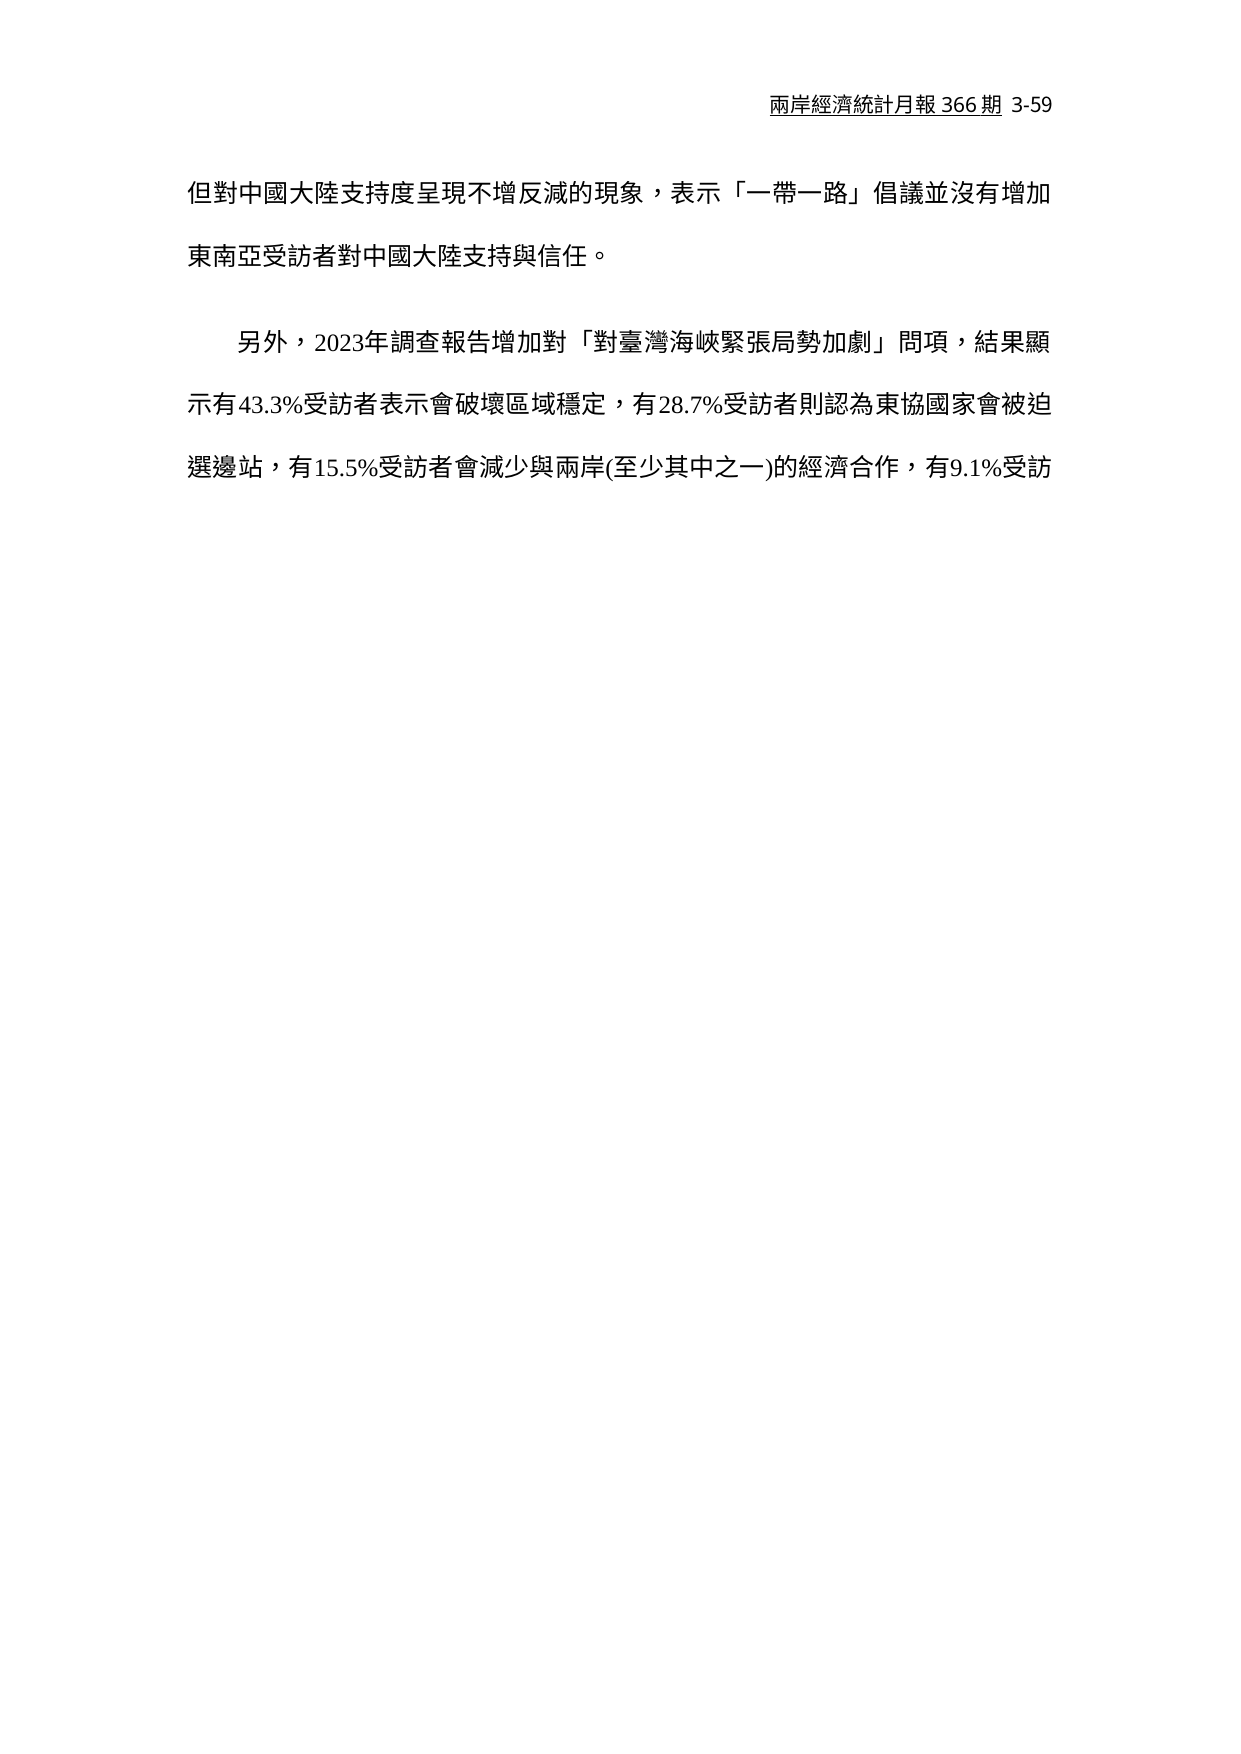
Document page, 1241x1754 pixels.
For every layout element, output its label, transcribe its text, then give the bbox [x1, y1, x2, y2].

text 另外，2023年調查報告增加對「對臺灣海峽緊張局勢加劇」問項，結果顯示有43.3%受訪者表示會破壞區域穩定，有28.7%受訪者則認為東協國家會被迫選邊站，有15.5%受訪者會減少與兩岸(至少其中之一)的經濟合作，有9.1%受訪 [187, 299, 1053, 486]
text 但對中國大陸支持度呈現不增反減的現象，表示「一帶一路」倡議並沒有增加東南亞受訪者對中國大陸支持與信任。 [187, 150, 1053, 275]
